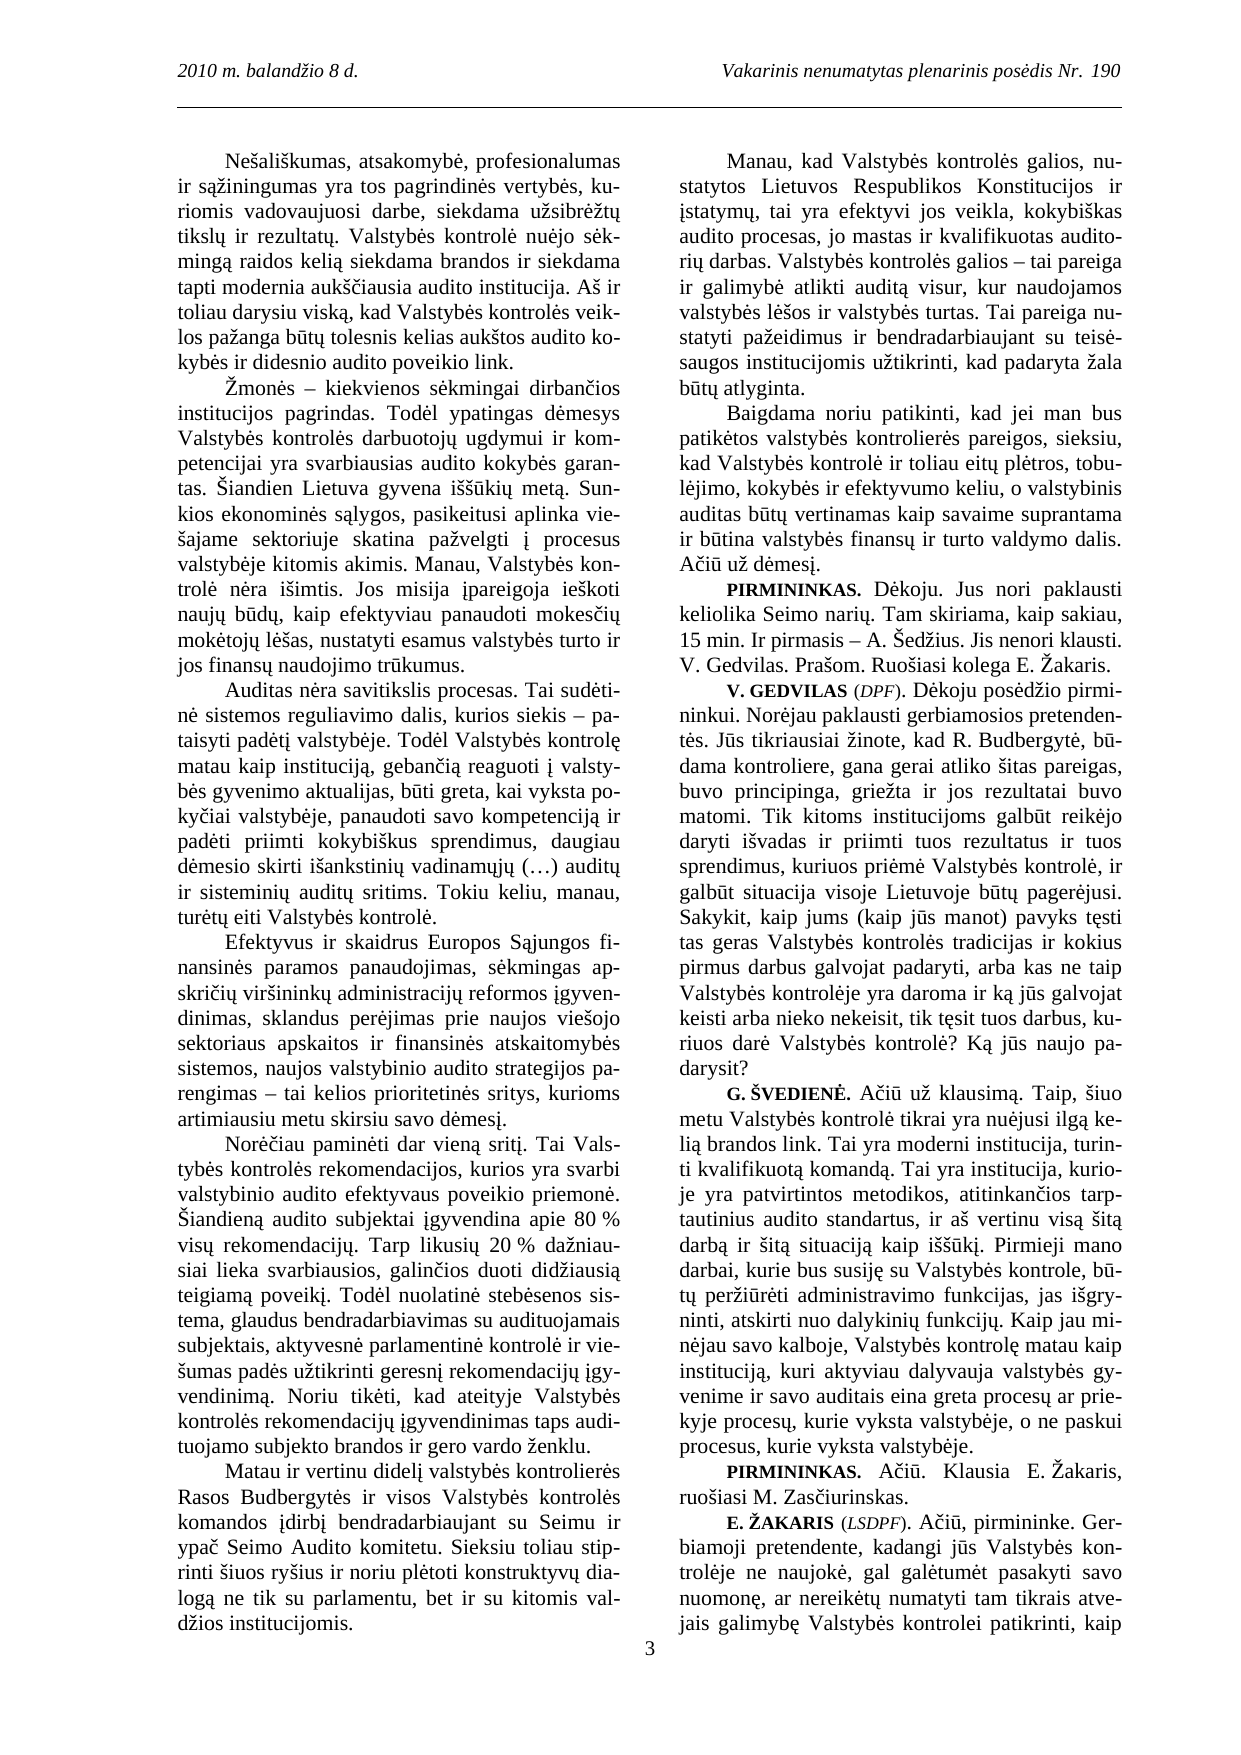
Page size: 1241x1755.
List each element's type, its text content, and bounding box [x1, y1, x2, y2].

text Ma­tau ir ver­ti­nu di­de­lį vals­ty­bės kon­tro­lie­rės Ra­sos Bud­ber­gy­tės ir vi­sos Vals­ty­bės kon­tro­lės ko­man­dos įdir­bį ben­dra­dar­biau­jant su Sei­mu ir ypač Sei­mo Au­di­to ko­mi­te­tu. Siek­siu to­liau stip­rin­ti šiuos ry­šius ir no­riu plė­to­ti kon­struk­ty­vų dia­lo­gą ne tik su par­la­men­tu, bet ir su ki­to­mis val­džios ins­ti­tu­ci­jo­mis. [177, 1458, 620, 1635]
text Efek­ty­vus ir skaid­rus Eu­ro­pos Są­jun­gos fi­nan­si­nės pa­ra­mos pa­nau­do­ji­mas, sėk­min­gas ap­skri­čių vir­ši­nin­kų ad­mi­nist­ra­ci­jų re­for­mos įgy­ven­di­ni­mas, sklan­dus per­ėji­mas prie nau­jos vie­šo­jo sek­to­riaus ap­skai­tos ir fi­nan­si­nės at­skai­to­my­bės sis­te­mos, nau­jos vals­ty­bi­nio au­di­to stra­te­gi­jos pa­ren­gi­mas – tai ke­lios pri­ori­te­ti­nės sri­tys, ku­rioms ar­ti­miau­siu me­tu skir­siu sa­vo dė­me­sį. [177, 929, 620, 1131]
text No­rė­čiau pa­mi­nė­ti dar vie­ną sri­tį. Tai Vals­ty­bės kon­tro­lės re­ko­men­da­ci­jos, ku­rios yra svar­bi vals­ty­bi­nio au­di­to efek­ty­vaus po­vei­kio prie­mo­nė. Šian­die­ną au­di­to sub­jek­tai įgy­ven­di­na apie 80 % vi­sų re­ko­men­da­ci­jų. Tarp li­ku­sių 20 % daž­niau­siai lie­ka svar­biau­sios, ga­lin­čios duo­ti di­džiau­sią tei­gia­mą po­vei­kį. To­dėl nuo­la­ti­nė ste­bė­se­nos sis­te­ma, glau­dus ben­dra­dar­bia­vi­mas su au­di­tuo­ja­mais sub­jek­tais, ak­ty­ves­nė par­la­men­ti­nė kon­tro­lė ir vie­šu­mas pa­dės už­tik­rin­ti ge­res­nį re­ko­men­da­ci­jų įgy­ven­di­ni­mą. No­riu ti­kė­ti, kad at­ei­ty­je Vals­ty­bės kon­tro­lės re­ko­men­da­ci­jų įgy­ven­di­ni­mas taps au­di­tuo­ja­mo sub­jek­to bran­dos ir ge­ro var­do žen­klu. [177, 1131, 620, 1458]
text PIRMININKAS. Ačiū. Klau­sia E. Ža­ka­ris, ruo­šia­si M. Zas­čiu­rins­kas. [679, 1458, 1122, 1509]
text Ma­nau, kad Vals­ty­bės kon­tro­lės ga­lios, nu­sta­ty­tos Lie­tu­vos Res­pub­li­kos Kon­sti­tu­ci­jos ir įsta­ty­mų, tai yra efek­ty­vi jos veik­la, ko­ky­biš­kas au­di­to pro­ce­sas, jo mas­tas ir kva­li­fi­kuo­tas au­di­to­rių dar­bas. Vals­ty­bės kon­tro­lės ga­lios – tai pa­rei­ga ir ga­li­my­bė at­lik­ti au­di­tą vi­sur, kur nau­do­ja­mos vals­ty­bės lė­šos ir vals­ty­bės tur­tas. Tai pa­rei­ga nu­sta­ty­ti pa­žei­di­mus ir ben­dra­dar­biau­jant su tei­sė­sau­gos ins­ti­tu­ci­jo­mis už­tik­rin­ti, kad pa­da­ry­ta ža­la bū­tų at­ly­gin­ta. [679, 148, 1122, 400]
text E. ŽAKARIS (LSDPF). Ačiū, pir­mi­nin­ke. Ger­bia­mo­ji pre­ten­den­te, ka­dan­gi jūs Vals­ty­bės kon­tro­lė­je ne nau­jo­kė, gal ga­lė­tu­mėt pa­sa­ky­ti sa­vo nuo­mo­nę, ar ne­rei­kė­tų nu­ma­ty­ti tam tik­rais at­ve­jais ga­li­my­bę Vals­ty­bės kon­tro­lei pa­tik­rin­ti, kaip [679, 1509, 1122, 1635]
text Žmo­nės – kiek­vie­nos sėk­min­gai dir­ban­čios in­s­ti­tu­ci­jos pa­grin­das. To­dėl ypa­tin­gas dė­me­sys Val­­s­ty­bės kon­tro­lės dar­buo­to­jų ug­dy­mui ir kom­pe­ten­ci­jai yra svar­biau­sias au­di­to ko­ky­bės ga­ran­tas. Šian­dien Lie­tu­va gy­ve­na iš­šū­kių me­tą. Sun­kios eko­no­mi­nės są­ly­gos, pa­si­kei­tu­si ap­lin­ka vie­ša­ja­me sek­to­riu­je ska­ti­na pa­žvelg­ti į pro­ce­sus vals­ty­bė­je ki­to­mis aki­mis. Ma­nau, Vals­ty­bės kon­tro­lė nė­ra iš­im­tis. Jos mi­si­ja įpa­rei­go­ja ieš­ko­ti nau­jų bū­dų, kaip efek­ty­viau pa­nau­do­ti mo­kes­čių mo­kė­to­jų lė­šas, nu­sta­ty­ti esa­mus vals­ty­bės tur­to ir jos fi­nan­sų nau­do­ji­mo trū­ku­mus. [177, 374, 620, 677]
text G. ŠVEDIENĖ. Ačiū už klau­si­mą. Taip, šiuo me­tu Vals­ty­bės kon­tro­lė tik­rai yra nu­ė­ju­si il­gą ke­lią bran­dos link. Tai yra mo­der­ni ins­ti­tu­ci­ja, tu­rin­ti kva­li­fi­kuo­tą ko­man­dą. Tai yra ins­ti­tu­ci­ja, ku­rio­je yra pa­tvir­tin­tos me­to­di­kos, ati­tin­kan­čios tarp­tau­ti­nius au­di­to stan­dar­tus, ir aš ver­ti­nu vi­są ši­tą dar­bą ir ši­tą si­tu­a­ci­ją kaip iš­šū­kį. Pir­mie­ji ma­no dar­bai, ku­rie bus su­si­ję su Vals­ty­bės kon­tro­le, bū­tų per­žiū­rė­ti ad­mi­nist­ra­vi­mo funk­ci­jas, jas iš­gry­nin­ti, at­skir­ti nuo da­ly­ki­nių funk­ci­jų. Kaip jau mi­nė­jau sa­vo kal­bo­je, Vals­ty­bės kon­tro­lę ma­tau kaip ins­ti­tu­ci­ją, ku­ri ak­ty­viau da­ly­vau­ja vals­ty­bės gy­ve­ni­me ir sa­vo au­di­tais ei­na gre­ta pro­ce­sų ar prie­ky­je pro­ce­sų, ku­rie vyks­ta vals­ty­bė­je, o ne pas­kui pro­ce­sus, ku­rie vyks­ta vals­ty­bė­je. [679, 1080, 1122, 1458]
text Au­di­tas nė­ra sa­vi­tiks­lis pro­ce­sas. Tai su­dė­ti­nė sis­te­mos re­gu­lia­vi­mo da­lis, ku­rios sie­kis – pa­tai­sy­ti pa­dė­tį vals­ty­bė­je. To­dėl Vals­ty­bės kon­tro­lę ma­tau kaip ins­ti­tu­ci­ją, ge­ban­čią re­a­guo­ti į vals­ty­bės gy­ve­ni­mo ak­tu­a­li­jas, bū­ti gre­ta, kai vyks­ta po­ky­čiai vals­ty­bė­je, pa­nau­do­ti sa­vo kom­pe­ten­ci­ją ir pa­dė­ti pri­im­ti ko­ky­biš­kus spren­di­mus, dau­giau dė­me­sio skir­ti iš­anks­ti­nių va­di­na­mų­jų (…) au­di­tų ir sis­te­mi­nių au­di­tų sri­tims. To­kiu ke­liu, ma­nau, tu­rė­tų ei­ti Vals­ty­bės kon­tro­lė. [177, 677, 620, 929]
text Baig­da­ma no­riu pa­ti­kin­ti, kad jei man bus pa­ti­kė­tos vals­ty­bės kon­tro­lie­rės pa­rei­gos, siek­siu, kad Vals­ty­bės kon­tro­lė ir to­liau ei­tų plėt­ros, to­bu­lė­ji­mo, ko­ky­bės ir efek­ty­vu­mo ke­liu, o vals­ty­bi­nis au­di­tas bū­tų ver­ti­na­mas kaip sa­vai­me su­pran­ta­ma ir bū­ti­na vals­ty­bės fi­nan­sų ir tur­to val­dy­mo da­lis. Ačiū už dė­me­sį. [679, 400, 1122, 576]
text V. GEDVILAS (DPF). Dė­ko­ju po­sė­džio pir­mi­nin­kui. No­rė­jau pa­klaus­ti ger­bia­mo­sios pre­ten­den­tės. Jūs tik­riau­siai ži­no­te, kad R. Bud­ber­gy­tė, bū­da­ma kon­tro­lie­re, ga­na ge­rai at­li­ko ši­tas pa­rei­gas, bu­vo prin­ci­pin­ga, griež­ta ir jos re­zul­ta­tai bu­vo ma­to­mi. Tik ki­toms ins­ti­tu­ci­joms gal­būt rei­kė­jo da­ry­ti iš­va­das ir pri­im­ti tuos re­zul­ta­tus ir tuos spren­di­mus, ku­riuos pri­ėmė Vals­ty­bės kon­tro­lė, ir gal­būt si­tu­a­ci­ja vi­so­je Lie­tu­vo­je bū­tų pa­ge­rė­ju­si. Sa­ky­kit, kaip jums (kaip jūs ma­not) pa­vyks tęs­ti tas ge­ras Vals­ty­bės kon­tro­lės tra­di­ci­jas ir ko­kius pir­mus dar­bus gal­vo­jat pa­da­ry­ti, ar­ba kas ne taip Vals­ty­bės kon­tro­lė­je yra da­ro­ma ir ką jūs gal­vo­jat keis­ti ar­ba nie­ko ne­kei­sit, tik tę­sit tuos dar­bus, ku­riuos da­rė Vals­ty­bės kon­tro­lė? Ką jūs nau­jo pa­dary­sit? [679, 677, 1122, 1080]
text PIRMININKAS. Dė­ko­ju. Jus no­ri pa­klaus­ti ke­lio­li­ka Sei­mo na­rių. Tam ski­ria­ma, kaip sa­kiau, 15 min. Ir pir­ma­sis – A. Še­džius. Jis ne­no­ri klaus­ti. V. Ged­vi­las. Pra­šom. Ruo­šia­si ko­le­ga E. Ža­ka­ris. [679, 576, 1122, 677]
text Ne­ša­liš­ku­mas, at­sa­ko­my­bė, pro­fe­sio­na­lu­mas ir są­ži­nin­gu­mas yra tos pa­grin­di­nės ver­ty­bės, ku­rio­mis va­do­vau­juo­si dar­be, siek­da­ma už­si­brėž­tų tiks­lų ir re­zul­ta­tų. Vals­ty­bės kon­tro­lė nu­ė­jo sėk­min­gą rai­dos ke­lią siek­da­ma bran­dos ir siek­da­ma tap­ti mo­der­nia aukš­čiau­sia au­di­to ins­ti­tu­ci­ja. Aš ir to­liau da­ry­siu vis­ką, kad Vals­ty­bės kon­tro­lės veik­los pa­žan­ga bū­tų to­les­nis ke­lias aukš­tos au­di­to ko­ky­bės ir di­des­nio au­di­to po­vei­kio link. [177, 148, 620, 374]
